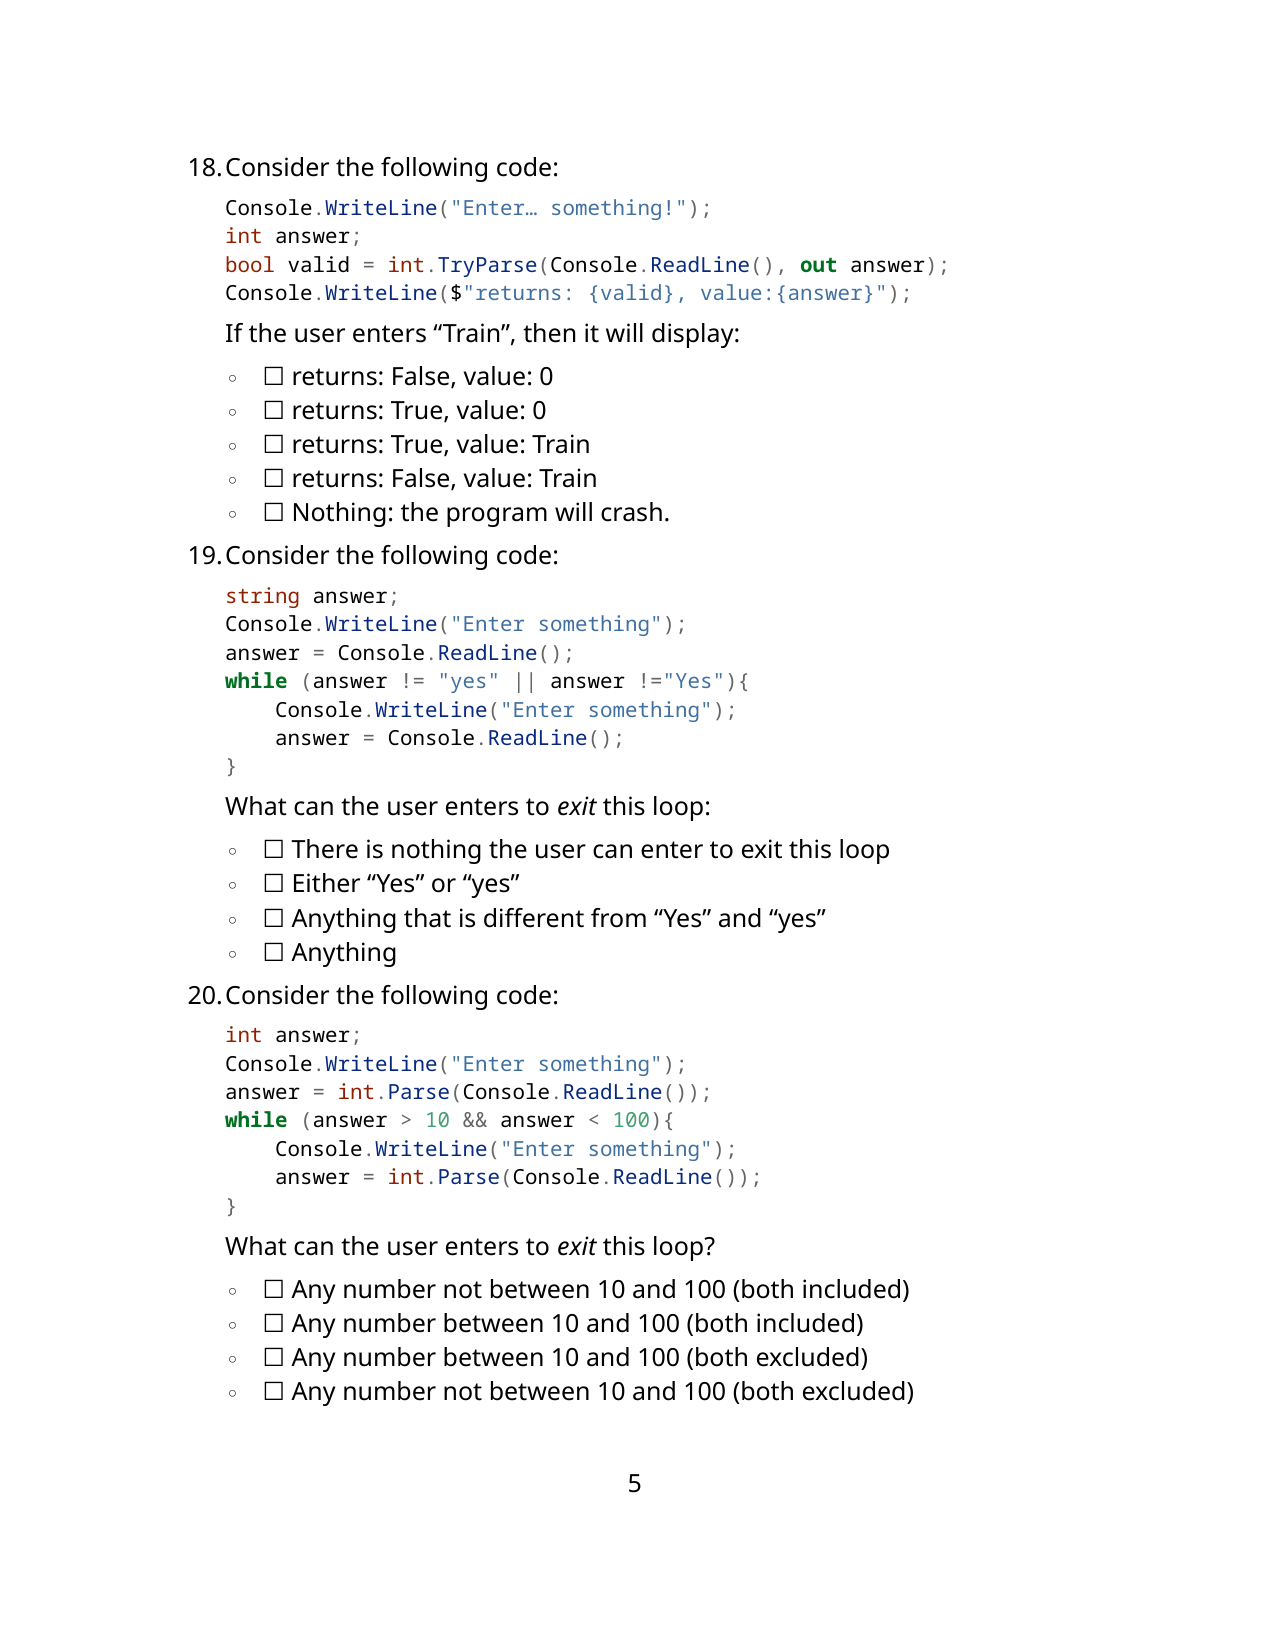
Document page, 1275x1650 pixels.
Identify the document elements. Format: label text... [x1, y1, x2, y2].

list string answer; [187, 581, 1125, 609]
list ☐ Any number between 10 and 100 (both excluded) [225, 1339, 1125, 1373]
list Console.WriteLine("Enter something"); [187, 1049, 1125, 1077]
list ☐ There is nothing the user can enter to exit this loop [225, 832, 1125, 866]
list Console.WriteLine($"returns: {valid}, value:{answer}"); [187, 278, 1125, 307]
list Consider the following code: [187, 150, 1125, 184]
list Console.WriteLine("Enter something"); [187, 609, 1125, 638]
list int answer; [187, 1020, 1125, 1049]
list Consider the following code: [187, 977, 1125, 1011]
list bool valid = int.TryParse(Console.ReadLine(), out answer); [187, 250, 1125, 278]
list ☐ Nothing: the program will crash. [225, 495, 1125, 529]
list int answer; [187, 221, 1125, 250]
list Console.WriteLine("Enter something"); [187, 1134, 1125, 1162]
list Console.WriteLine("Enter… something!"); [187, 193, 1125, 221]
list ☐ Any number between 10 and 100 (both included) [225, 1305, 1125, 1339]
list while (answer != "yes" || answer !="Yes"){ [187, 666, 1125, 695]
list ☐ returns: True, value: 0 [225, 393, 1125, 427]
list What can the user enters to exit this loop? [187, 1228, 1125, 1262]
list answer = Console.ReadLine(); [187, 723, 1125, 752]
list answer = Console.ReadLine(); [187, 638, 1125, 666]
list ☐ Anything [225, 934, 1125, 968]
list ☐ Any number not between 10 and 100 (both included) [225, 1271, 1125, 1305]
list answer = int.Parse(Console.ReadLine()); [187, 1077, 1125, 1106]
list ☐ Either “Yes” or “yes” [225, 866, 1125, 900]
list Console.WriteLine("Enter something"); [187, 695, 1125, 723]
list } [187, 752, 1125, 780]
list while (answer > 10 && answer < 100){ [187, 1106, 1125, 1134]
list answer = int.Parse(Console.ReadLine()); [187, 1162, 1125, 1191]
list } [187, 1191, 1125, 1219]
list If the user enters “Train”, then it will display: [187, 316, 1125, 350]
list Consider the following code: [187, 538, 1125, 572]
list What can the user enters to exit this loop: [187, 789, 1125, 823]
list ☐ returns: False, value: Train [225, 461, 1125, 495]
list ☐ Any number not between 10 and 100 (both excluded) [225, 1373, 1125, 1408]
list ☐ returns: False, value: 0 [225, 359, 1125, 393]
list ☐ Anything that is different from “Yes” and “yes” [225, 900, 1125, 934]
list ☐ returns: True, value: Train [225, 427, 1125, 461]
